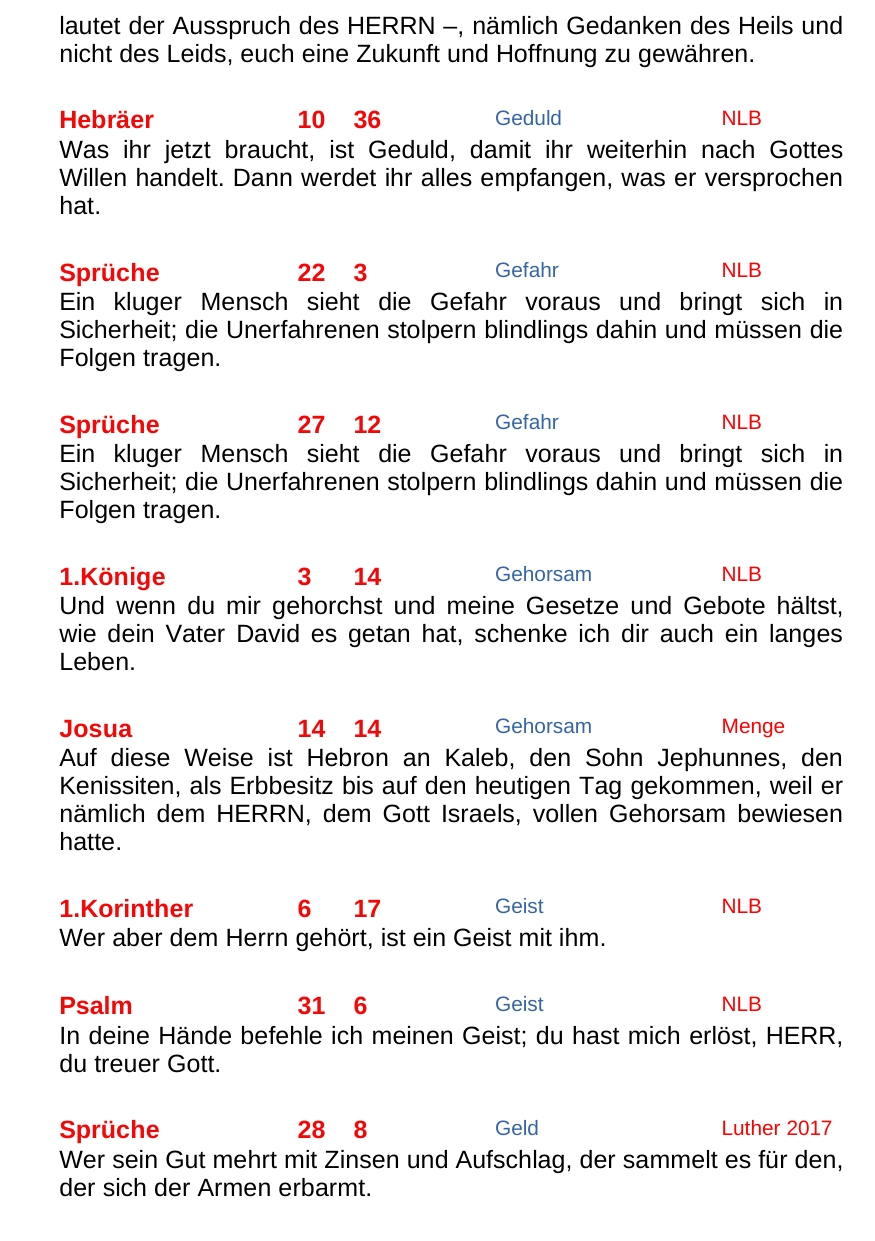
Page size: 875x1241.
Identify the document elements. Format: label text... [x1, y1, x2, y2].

table_cell [342, 715, 353, 744]
table_cell NLB [721, 992, 842, 1022]
table_cell In deine Hände befehle ich meinen Geist; du hast mich erlöst, HERR, du treuer Gott. [59, 1022, 844, 1078]
table_cell Josua [59, 715, 297, 744]
table_cell 1.Korinther [59, 895, 297, 924]
table_cell [59, 856, 844, 895]
table_cell [677, 895, 721, 924]
table_cell 36 [353, 106, 427, 136]
table_cell Geld [495, 1116, 677, 1146]
table_cell Wer sein Gut mehrt mit Zinsen und Aufschlag, der sammelt es für den, der sich der Armen erbarmt. [59, 1146, 844, 1202]
table_cell [427, 715, 495, 744]
table_cell 28 [298, 1116, 342, 1146]
table_cell 14 [353, 563, 427, 592]
table_cell 31 [298, 992, 342, 1022]
table_cell [427, 563, 495, 592]
table_cell [427, 895, 495, 924]
table_cell [427, 259, 495, 288]
table_cell [59, 1078, 844, 1116]
table_cell 3 [353, 259, 427, 288]
table_cell Gefahr [495, 259, 677, 288]
table_cell Geist [495, 992, 677, 1022]
table_cell 3 [298, 563, 342, 592]
table_cell [342, 1116, 353, 1146]
table_cell 14 [298, 715, 342, 744]
table_cell 6 [353, 992, 427, 1022]
table_cell Ein kluger Mensch sieht die Gefahr voraus und bringt sich in Sicherheit; die Unerfahrenen stolpern blindlings dahin und müssen die Folgen tragen. [59, 440, 844, 524]
table_cell Wer aber dem Herrn gehört, ist ein Geist mit ihm. [59, 924, 844, 954]
table_cell [342, 411, 353, 440]
table_cell [59, 220, 844, 258]
table_cell NLB [721, 895, 842, 924]
table_cell Geist [495, 895, 677, 924]
table_cell [427, 106, 495, 136]
table_cell [677, 715, 721, 744]
table_cell Hebräer [59, 106, 297, 136]
table_cell NLB [721, 259, 842, 288]
table_cell Ein kluger Mensch sieht die Gefahr voraus und bringt sich in Sicherheit; die Unerfahrenen stolpern blindlings dahin und müssen die Folgen tragen. [59, 288, 844, 372]
table_cell 17 [353, 895, 427, 924]
table_cell 14 [353, 715, 427, 744]
table_cell Gehorsam [495, 715, 677, 744]
table_cell [427, 992, 495, 1022]
table_cell Gefahr [495, 411, 677, 440]
table_cell Sprüche [59, 259, 297, 288]
table_cell [59, 954, 844, 992]
table_cell Sprüche [59, 411, 297, 440]
table_cell [677, 563, 721, 592]
table_cell [677, 259, 721, 288]
table_cell Und wenn du mir gehorchst und meine Gesetze und Gebote hältst, wie dein Vater David es getan hat, schenke ich dir auch ein langes Leben. [59, 592, 844, 676]
table_cell Geduld [495, 106, 677, 136]
table_cell [677, 106, 721, 136]
table_cell 12 [353, 411, 427, 440]
table_cell [677, 1116, 721, 1146]
table_cell [342, 106, 353, 136]
table_cell [342, 259, 353, 288]
table_cell Was ihr jetzt braucht, ist Geduld, damit ihr weiterhin nach Gottes Willen handelt. Dann werdet ihr alles empfangen, was er versprochen hat. [59, 136, 844, 220]
table_cell Auf diese Weise ist Hebron an Kaleb, den Sohn Jephunnes, den Kenissiten, als Erbbesitz bis auf den heutigen Tag gekommen, weil er nämlich dem HERRN, dem Gott Israels, vollen Gehorsam bewiesen hatte. [59, 744, 844, 856]
table_cell [342, 992, 353, 1022]
table_cell 10 [298, 106, 342, 136]
table_cell Sprüche [59, 1116, 297, 1146]
table_cell [342, 895, 353, 924]
table_cell [59, 676, 844, 715]
table_cell [677, 411, 721, 440]
table_cell [59, 372, 844, 411]
table_cell Menge [721, 715, 842, 744]
table_cell [342, 563, 353, 592]
table_cell [427, 1116, 495, 1146]
table_cell NLB [721, 563, 842, 592]
table_cell [427, 411, 495, 440]
table_cell NLB [721, 411, 842, 440]
table_cell [677, 992, 721, 1022]
table_cell 1.Könige [59, 563, 297, 592]
table_cell [59, 524, 844, 563]
table_cell Gehorsam [495, 563, 677, 592]
table_cell 8 [353, 1116, 427, 1146]
table_cell [59, 68, 844, 106]
table_cell 22 [298, 259, 342, 288]
table_cell Psalm [59, 992, 297, 1022]
table_cell 6 [298, 895, 342, 924]
table_cell NLB [721, 106, 842, 136]
table_cell lautet der Ausspruch des HERRN –, nämlich Gedanken des Heils und nicht des Leids, euch eine Zukunft und Hoffnung zu gewähren. [59, 12, 844, 68]
table_cell 27 [298, 411, 342, 440]
table_cell Luther 2017 [721, 1116, 842, 1146]
